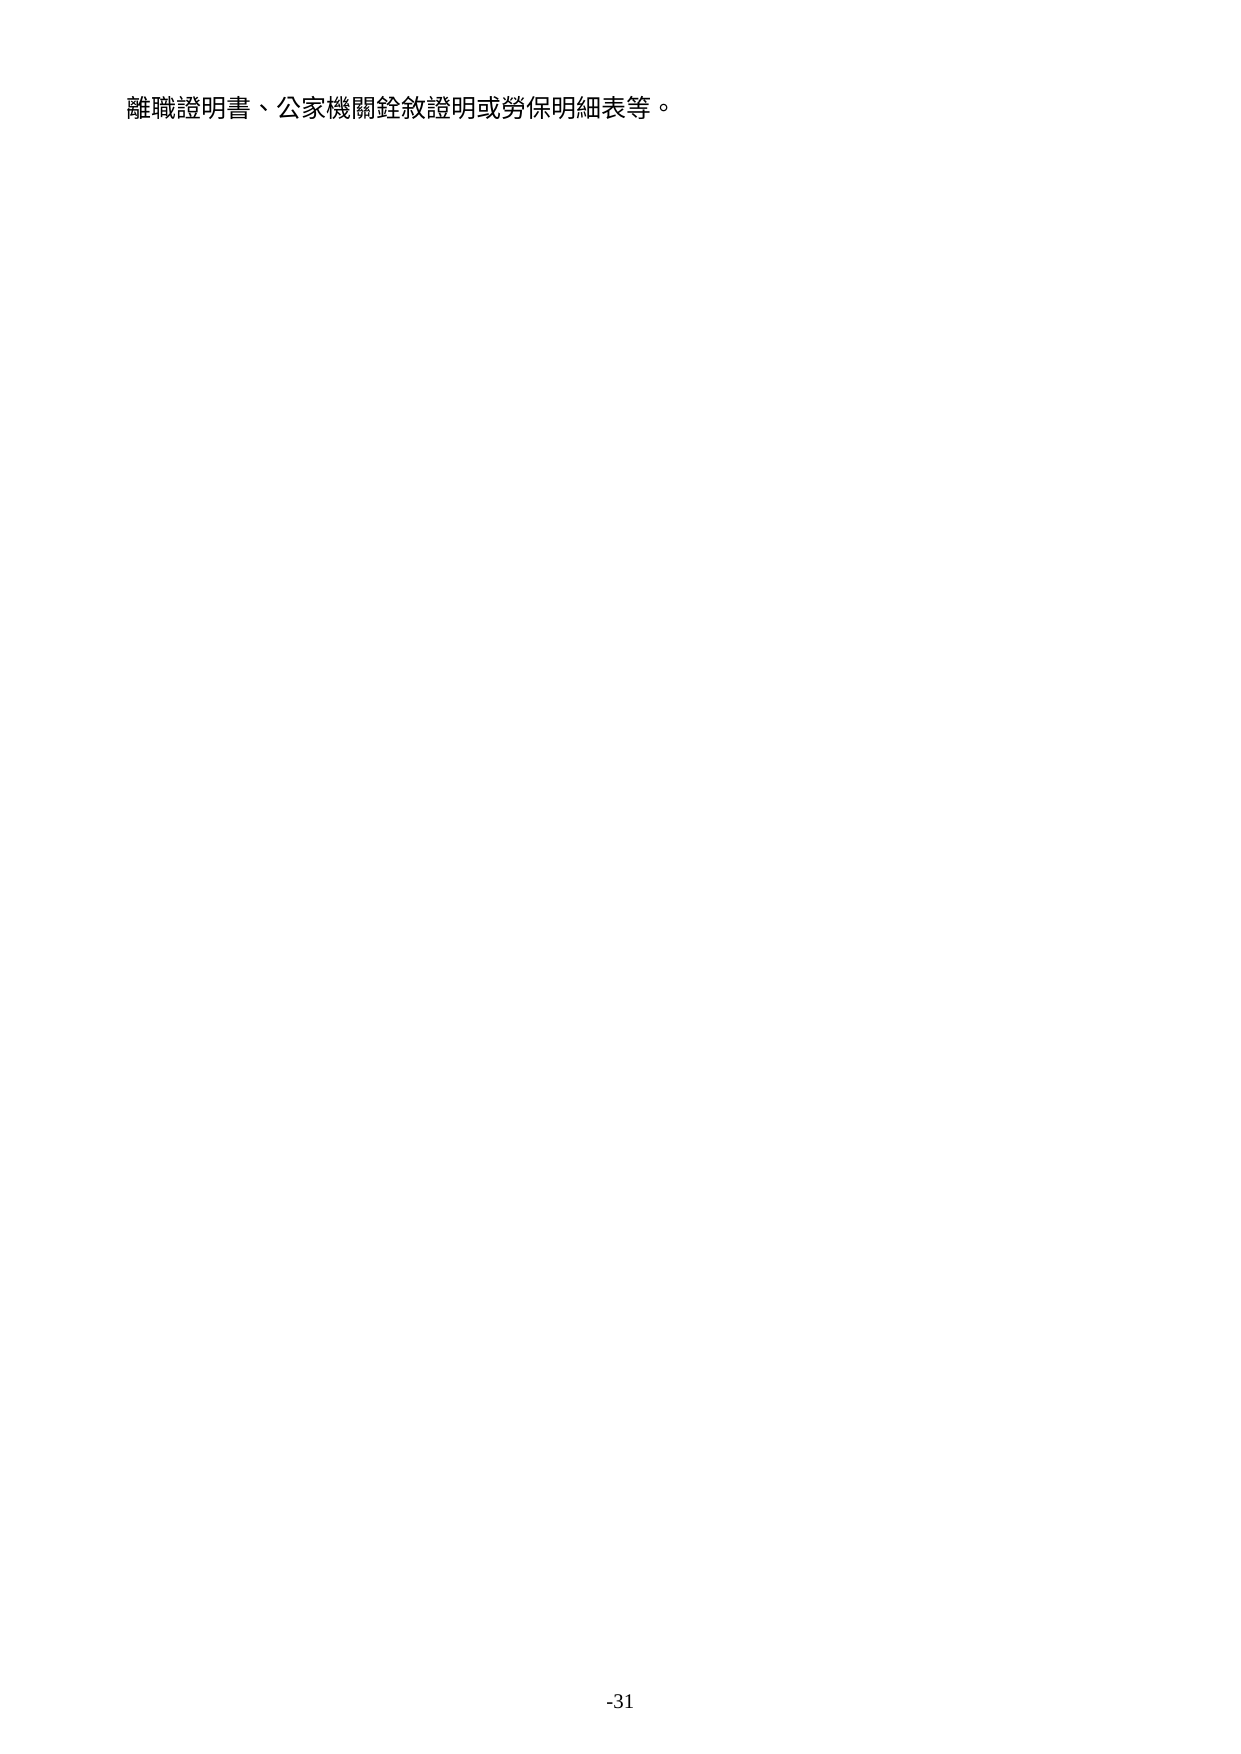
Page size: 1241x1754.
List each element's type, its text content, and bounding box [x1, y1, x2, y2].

list 服務單位無法核章者，請提供其他相關證明文件，如：工作經歷年資服務證明書、在職證明書、離職證明書、公家機關銓敘證明或勞保明細表等。 [89, 89, 1152, 125]
